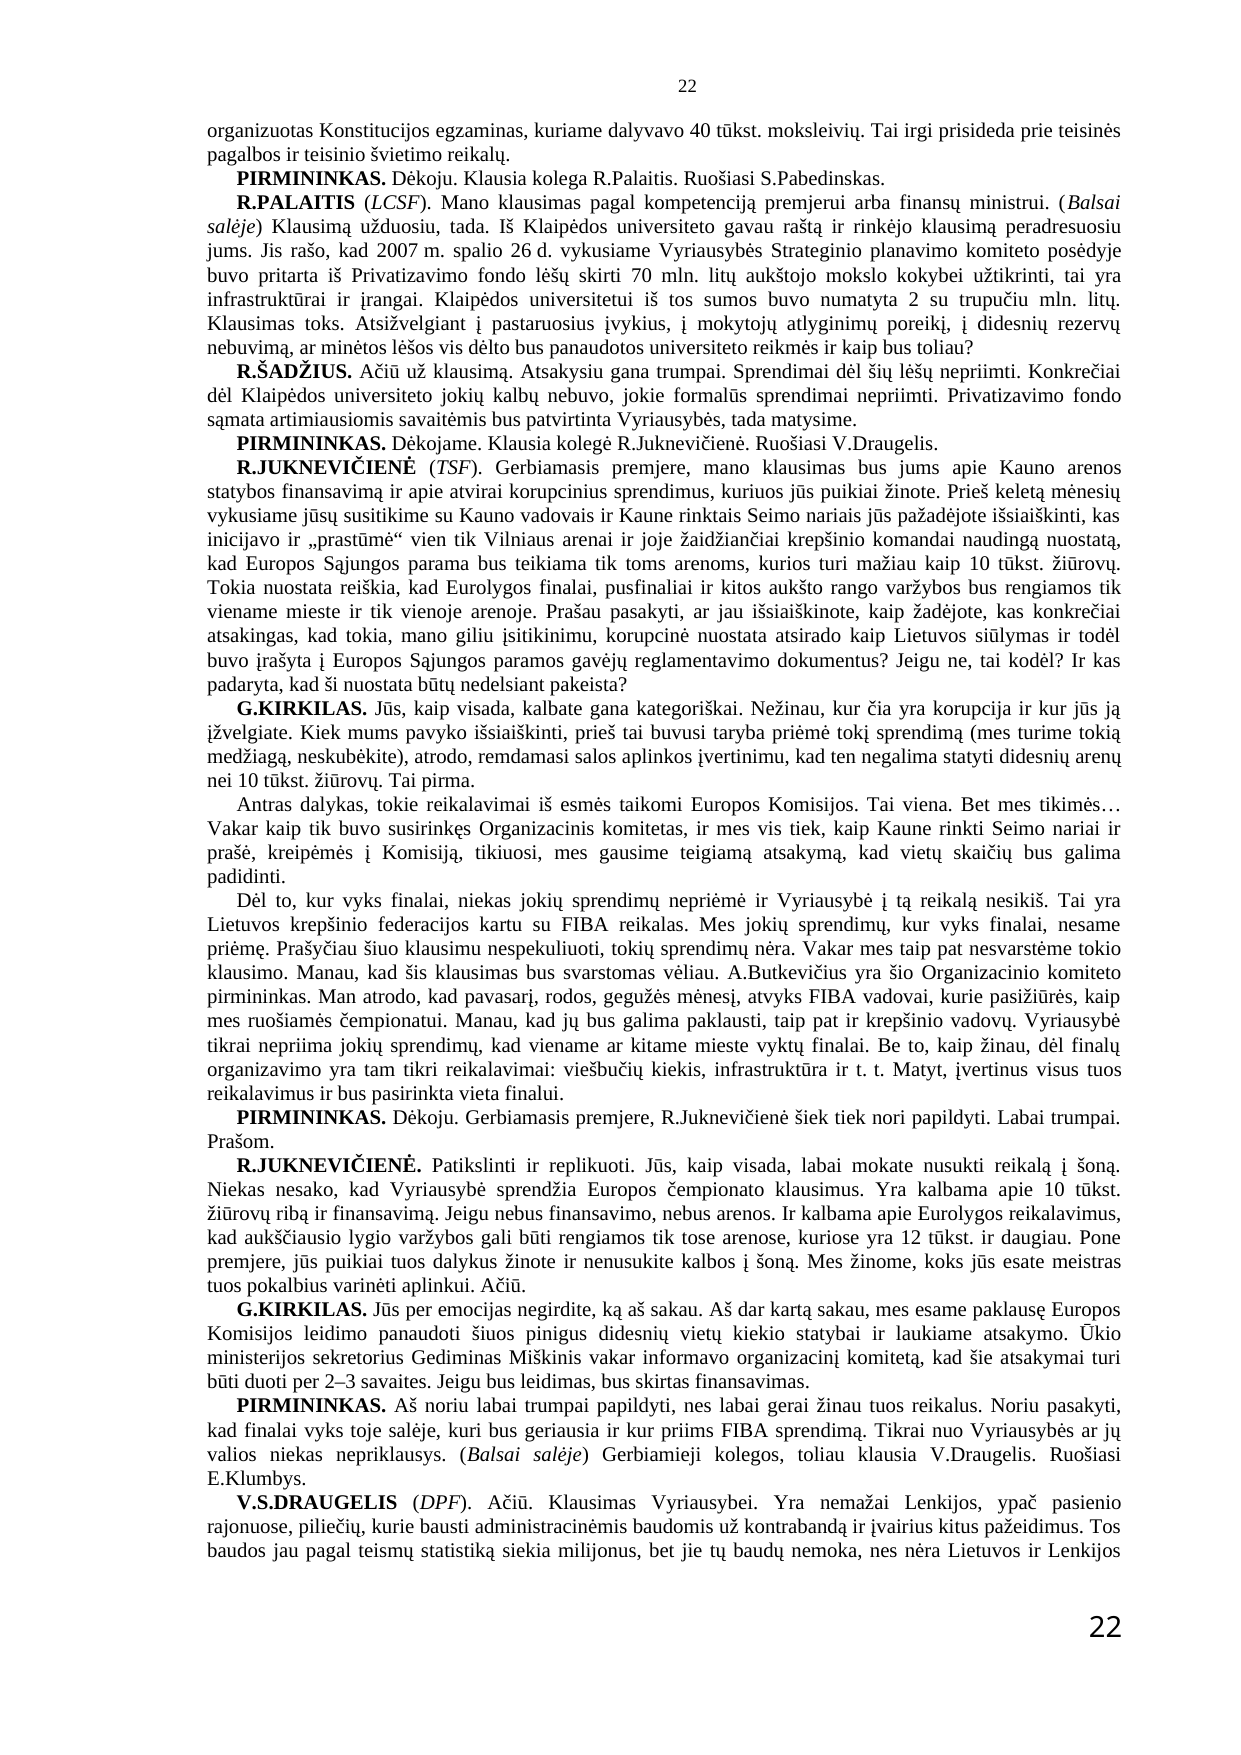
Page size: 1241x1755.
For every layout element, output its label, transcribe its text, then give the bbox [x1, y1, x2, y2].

text R.PALAITIS (LCSF). Mano klausimas pagal kompetenciją premjerui arba finansų ministrui. (Balsai salėje) Klausimą užduosiu, tada. Iš Klaipėdos universiteto gavau raštą ir rinkėjo klausimą peradresuosiu jums. Jis rašo, kad 2007 m. spalio 26 d. vykusiame Vyriausybės Strateginio planavimo komiteto posėdyje buvo pritarta iš Privatizavimo fondo lėšų skirti 70 mln. litų aukštojo mokslo kokybei užtikrinti, tai yra infrastruktūrai ir įrangai. Klaipėdos universitetui iš tos sumos buvo numatyta 2 su trupučiu mln. litų. Klausimas toks. Atsižvelgiant į pastaruosius įvykius, į mokytojų atlyginimų poreikį, į didesnių rezervų nebuvimą, ar minėtos lėšos vis dėlto bus panaudotos universiteto reikmės ir kaip bus toliau? [207, 190, 1122, 359]
text Dėl to, kur vyks finalai, niekas jokių sprendimų nepriėmė ir Vyriausybė į tą reikalą nesikiš. Tai yra Lietuvos krepšinio federacijos kartu su FIBA reikalas. Mes jokių sprendimų, kur vyks finalai, nesame priėmę. Prašyčiau šiuo klausimu nespekuliuoti, tokių sprendimų nėra. Vakar mes taip pat nesvarstėme tokio klausimo. Manau, kad šis klausimas bus svarstomas vėliau. A.Butkevičius yra šio Organizacinio komiteto pirmininkas. Man atrodo, kad pavasarį, rodos, gegužės mėnesį, atvyks FIBA vadovai, kurie pasižiūrės, kaip mes ruošiamės čempionatui. Manau, kad jų bus galima paklausti, taip pat ir krepšinio vadovų. Vyriausybė tikrai nepriima jokių sprendimų, kad viename ar kitame mieste vyktų finalai. Be to, kaip žinau, dėl finalų organizavimo yra tam tikri reikalavimai: viešbučių kiekis, infrastruktūra ir t. t. Matyt, įvertinus visus tuos reikalavimus ir bus pasirinkta vieta finalui. [207, 888, 1122, 1105]
text PIRMININKAS. Dėkojame. Klausia kolegė R.Juknevičienė. Ruošiasi V.Draugelis. [207, 431, 1122, 455]
text R.JUKNEVIČIENĖ (TSF). Gerbiamasis premjere, mano klausimas bus jums apie Kauno arenos statybos finansavimą ir apie atvirai korupcinius sprendimus, kuriuos jūs puikiai žinote. Prieš keletą mėnesių vykusiame jūsų susitikime su Kauno vadovais ir Kaune rinktais Seimo nariais jūs pažadėjote išsiaiškinti, kas inicijavo ir „prastūmė“ vien tik Vilniaus arenai ir joje žaidžiančiai krepšinio komandai naudingą nuostatą, kad Europos Sąjungos parama bus teikiama tik toms arenoms, kurios turi mažiau kaip 10 tūkst. žiūrovų. Tokia nuostata reiškia, kad Eurolygos finalai, pusfinaliai ir kitos aukšto rango varžybos bus rengiamos tik viename mieste ir tik vienoje arenoje. Prašau pasakyti, ar jau išsiaiškinote, kaip žadėjote, kas konkrečiai atsakingas, kad tokia, mano giliu įsitikinimu, korupcinė nuostata atsirado kaip Lietuvos siūlymas ir todėl buvo įrašyta į Europos Sąjungos paramos gavėjų reglamentavimo dokumentus? Jeigu ne, tai kodėl? Ir kas padaryta, kad ši nuostata būtų nedelsiant pakeista? [207, 455, 1122, 696]
text V.S.DRAUGELIS (DPF). Ačiū. Klausimas Vyriausybei. Yra nemažai Lenkijos, ypač pasienio rajonuose, piliečių, kurie bausti administracinėmis baudomis už kontrabandą ir įvairius kitus pažeidimus. Tos baudos jau pagal teismų statistiką siekia milijonus, bet jie tų baudų nemoka, nes nėra Lietuvos ir Lenkijos [207, 1490, 1122, 1562]
text G.KIRKILAS. Jūs, kaip visada, kalbate gana kategoriškai. Nežinau, kur čia yra korupcija ir kur jūs ją įžvelgiate. Kiek mums pavyko išsiaiškinti, prieš tai buvusi taryba priėmė tokį sprendimą (mes turime tokią medžiagą, neskubėkite), atrodo, remdamasi salos aplinkos įvertinimu, kad ten negalima statyti didesnių arenų nei 10 tūkst. žiūrovų. Tai pirma. [207, 696, 1122, 792]
text PIRMININKAS. Aš noriu labai trumpai papildyti, nes labai gerai žinau tuos reikalus. Noriu pasakyti, kad finalai vyks toje salėje, kuri bus geriausia ir kur priims FIBA sprendimą. Tikrai nuo Vyriausybės ar jų valios niekas nepriklausys. (Balsai salėje) Gerbiamieji kolegos, toliau klausia V.Draugelis. Ruošiasi E.Klumbys. [207, 1393, 1122, 1490]
text PIRMININKAS. Dėkoju. Gerbiamasis premjere, R.Juknevičienė šiek tiek nori papildyti. Labai trumpai. Prašom. [207, 1105, 1122, 1153]
text G.KIRKILAS. Jūs per emocijas negirdite, ką aš sakau. Aš dar kartą sakau, mes esame paklausę Europos Komisijos leidimo panaudoti šiuos pinigus didesnių vietų kiekio statybai ir laukiame atsakymo. Ūkio ministerijos sekretorius Gediminas Miškinis vakar informavo organizacinį komitetą, kad šie atsakymai turi būti duoti per 2–3 savaites. Jeigu bus leidimas, bus skirtas finansavimas. [207, 1297, 1122, 1393]
text R.ŠADŽIUS. Ačiū už klausimą. Atsakysiu gana trumpai. Sprendimai dėl šių lėšų nepriimti. Konkrečiai dėl Klaipėdos universiteto jokių kalbų nebuvo, jokie formalūs sprendimai nepriimti. Privatizavimo fondo sąmata artimiausiomis savaitėmis bus patvirtinta Vyriausybės, tada matysime. [207, 359, 1122, 431]
text Antras dalykas, tokie reikalavimai iš esmės taikomi Europos Komisijos. Tai viena. Bet mes tikimės… Vakar kaip tik buvo susirinkęs Organizacinis komitetas, ir mes vis tiek, kaip Kaune rinkti Seimo nariai ir prašė, kreipėmės į Komisiją, tikiuosi, mes gausime teigiamą atsakymą, kad vietų skaičių bus galima padidinti. [207, 792, 1122, 888]
text PIRMININKAS. Dėkoju. Klausia kolega R.Palaitis. Ruošiasi S.Pabedinskas. [207, 166, 1122, 190]
text R.JUKNEVIČIENĖ. Patikslinti ir replikuoti. Jūs, kaip visada, labai mokate nusukti reikalą į šoną. Niekas nesako, kad Vyriausybė sprendžia Europos čempionato klausimus. Yra kalbama apie 10 tūkst. žiūrovų ribą ir finansavimą. Jeigu nebus finansavimo, nebus arenos. Ir kalbama apie Eurolygos reikalavimus, kad aukščiausio lygio varžybos gali būti rengiamos tik tose arenose, kuriose yra 12 tūkst. ir daugiau. Pone premjere, jūs puikiai tuos dalykus žinote ir nenusukite kalbos į šoną. Mes žinome, koks jūs esate meistras tuos pokalbius varinėti aplinkui. Ačiū. [207, 1153, 1122, 1297]
text organizuotas Konstitucijos egzaminas, kuriame dalyvavo 40 tūkst. moksleivių. Tai irgi prisideda prie teisinės pagalbos ir teisinio švietimo reikalų. [207, 118, 1122, 166]
